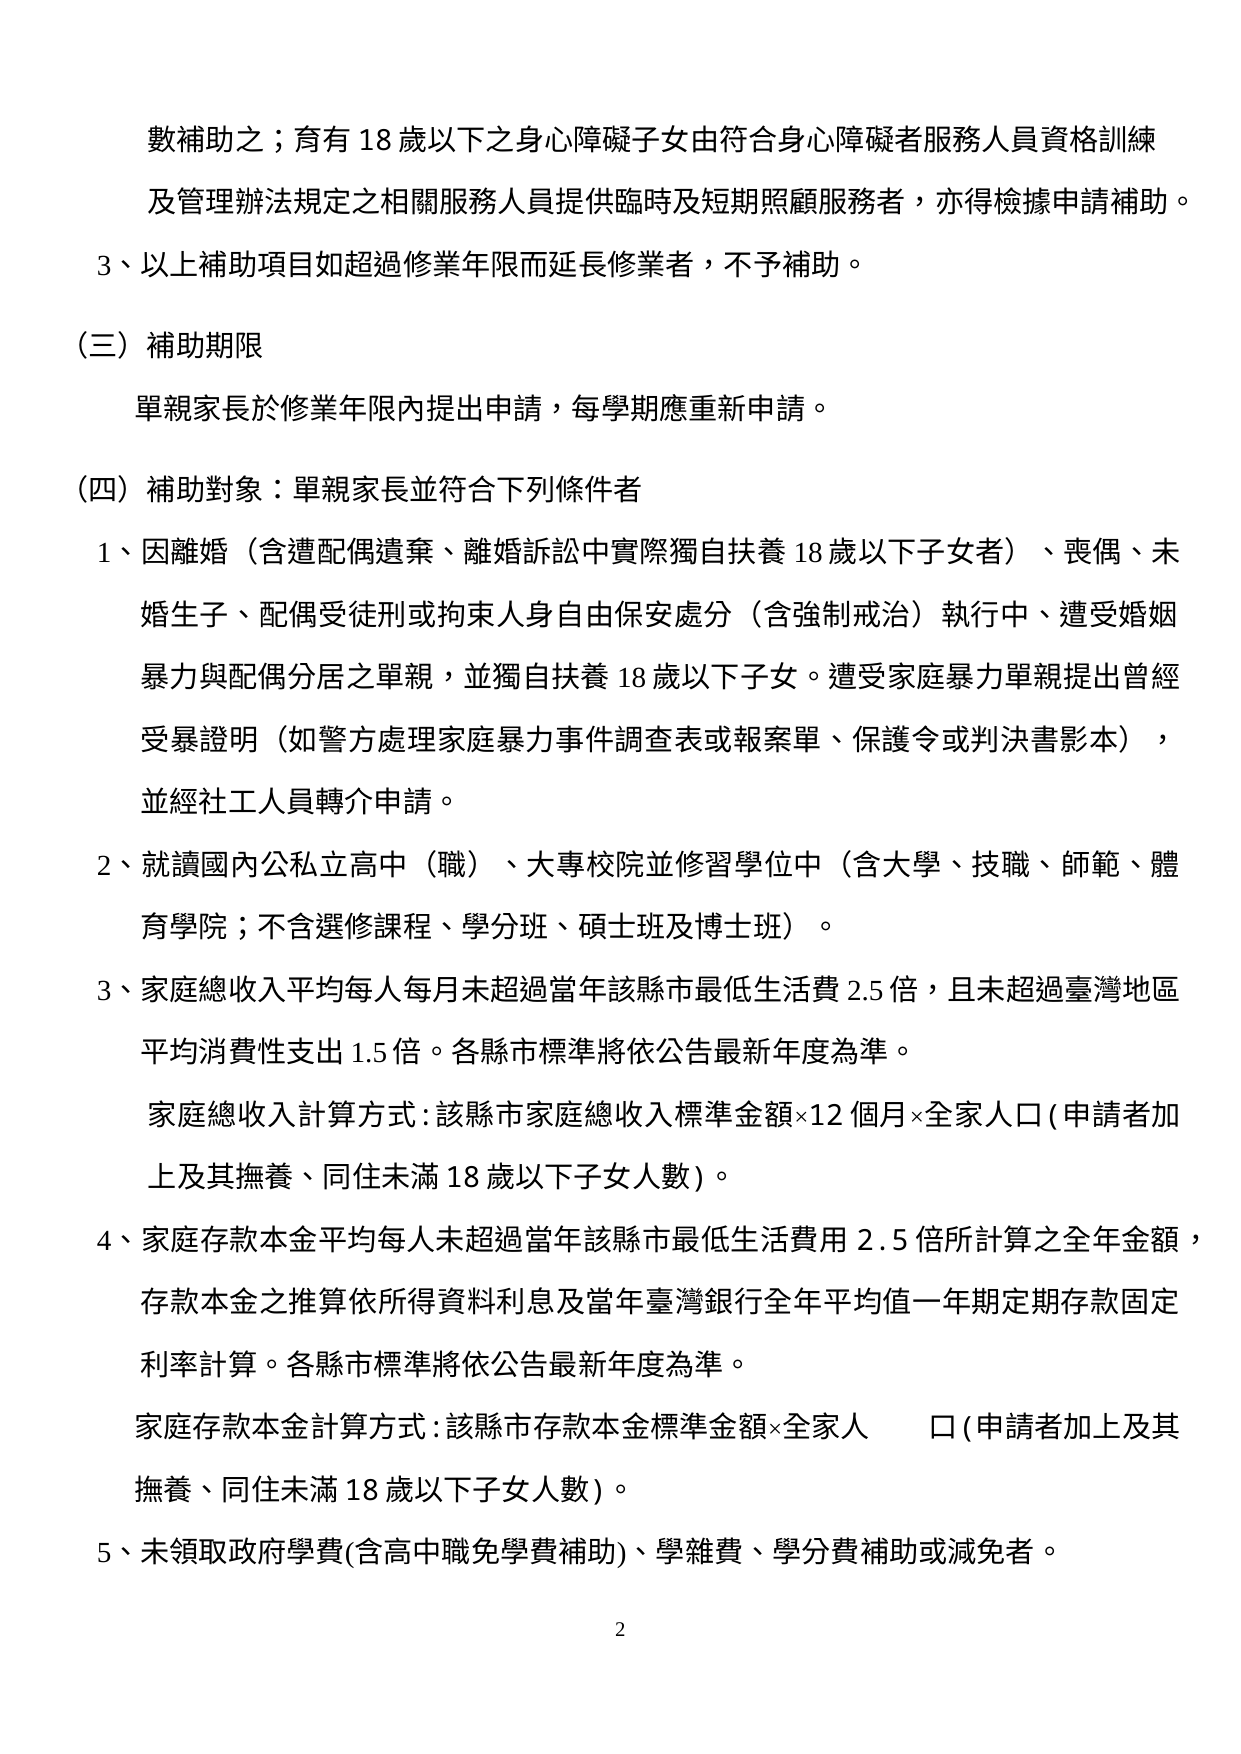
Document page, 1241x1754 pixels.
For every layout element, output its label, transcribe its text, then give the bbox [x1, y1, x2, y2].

text 2、就讀國內公私立高中（職）、大專校院並修習學位中（含大學、技職、師範、體育學院；不含選修課程、學分班、碩士班及博士班）。 [97, 821, 1181, 946]
text （四）補助對象：單親家長並符合下列條件者 [59, 446, 1181, 508]
text 家庭存款本金計算方式:該縣市存款本金標準金額×全家人 口(申請者加上及其撫養、同住未滿18歲以下子女人數)。 [134, 1383, 1181, 1508]
text 單親家長於修業年限內提出申請，每學期應重新申請。 [134, 365, 1181, 427]
text 家庭總收入計算方式:該縣市家庭總收入標準金額×12個月×全家人口(申請者加上及其撫養、同住未滿18歲以下子女人數)。 [148, 1071, 1181, 1196]
text 5、未領取政府學費(含高中職免學費補助)、學雜費、學分費補助或減免者。 [97, 1508, 1181, 1571]
text 3、家庭總收入平均每人每月未超過當年該縣市最低生活費2.5倍，且未超過臺灣地區平均消費性支出1.5倍。各縣市標準將依公告最新年度為準。 [97, 946, 1181, 1071]
text 補助於修業年限內因上課無法照顧小學階段以下子女臨時托育費用（含居家托育人員及送托機構），每名子女每小時最高補助金額依勞動部公告每小時基本工資核給，每名子女每月最高補助48小時，臨時托育時數低於48小時者，以實際時數補助之；育有18歲以下之身心障礙子女由符合身心障礙者服務人員資格訓練及管理辦法規定之相關服務人員提供臨時及短期照顧服務者，亦得檢據申請補助。 [147, 96, 1181, 221]
text （三）補助期限 [59, 302, 1181, 365]
text 3、以上補助項目如超過修業年限而延長修業者，不予補助。 [97, 221, 1181, 283]
text 4、家庭存款本金平均每人未超過當年該縣市最低生活費用2.5倍所計算之全年金額，存款本金之推算依所得資料利息及當年臺灣銀行全年平均值一年期定期存款固定利率計算。各縣市標準將依公告最新年度為準。 [97, 1196, 1181, 1383]
text 1、因離婚（含遭配偶遺棄、離婚訴訟中實際獨自扶養18歲以下子女者）、喪偶、未婚生子、配偶受徒刑或拘束人身自由保安處分（含強制戒治）執行中、遭受婚姻暴力與配偶分居之單親，並獨自扶養18歲以下子女。遭受家庭暴力單親提出曾經受暴證明（如警方處理家庭暴力事件調查表或報案單、保護令或判決書影本），並經社工人員轉介申請。 [97, 508, 1181, 821]
